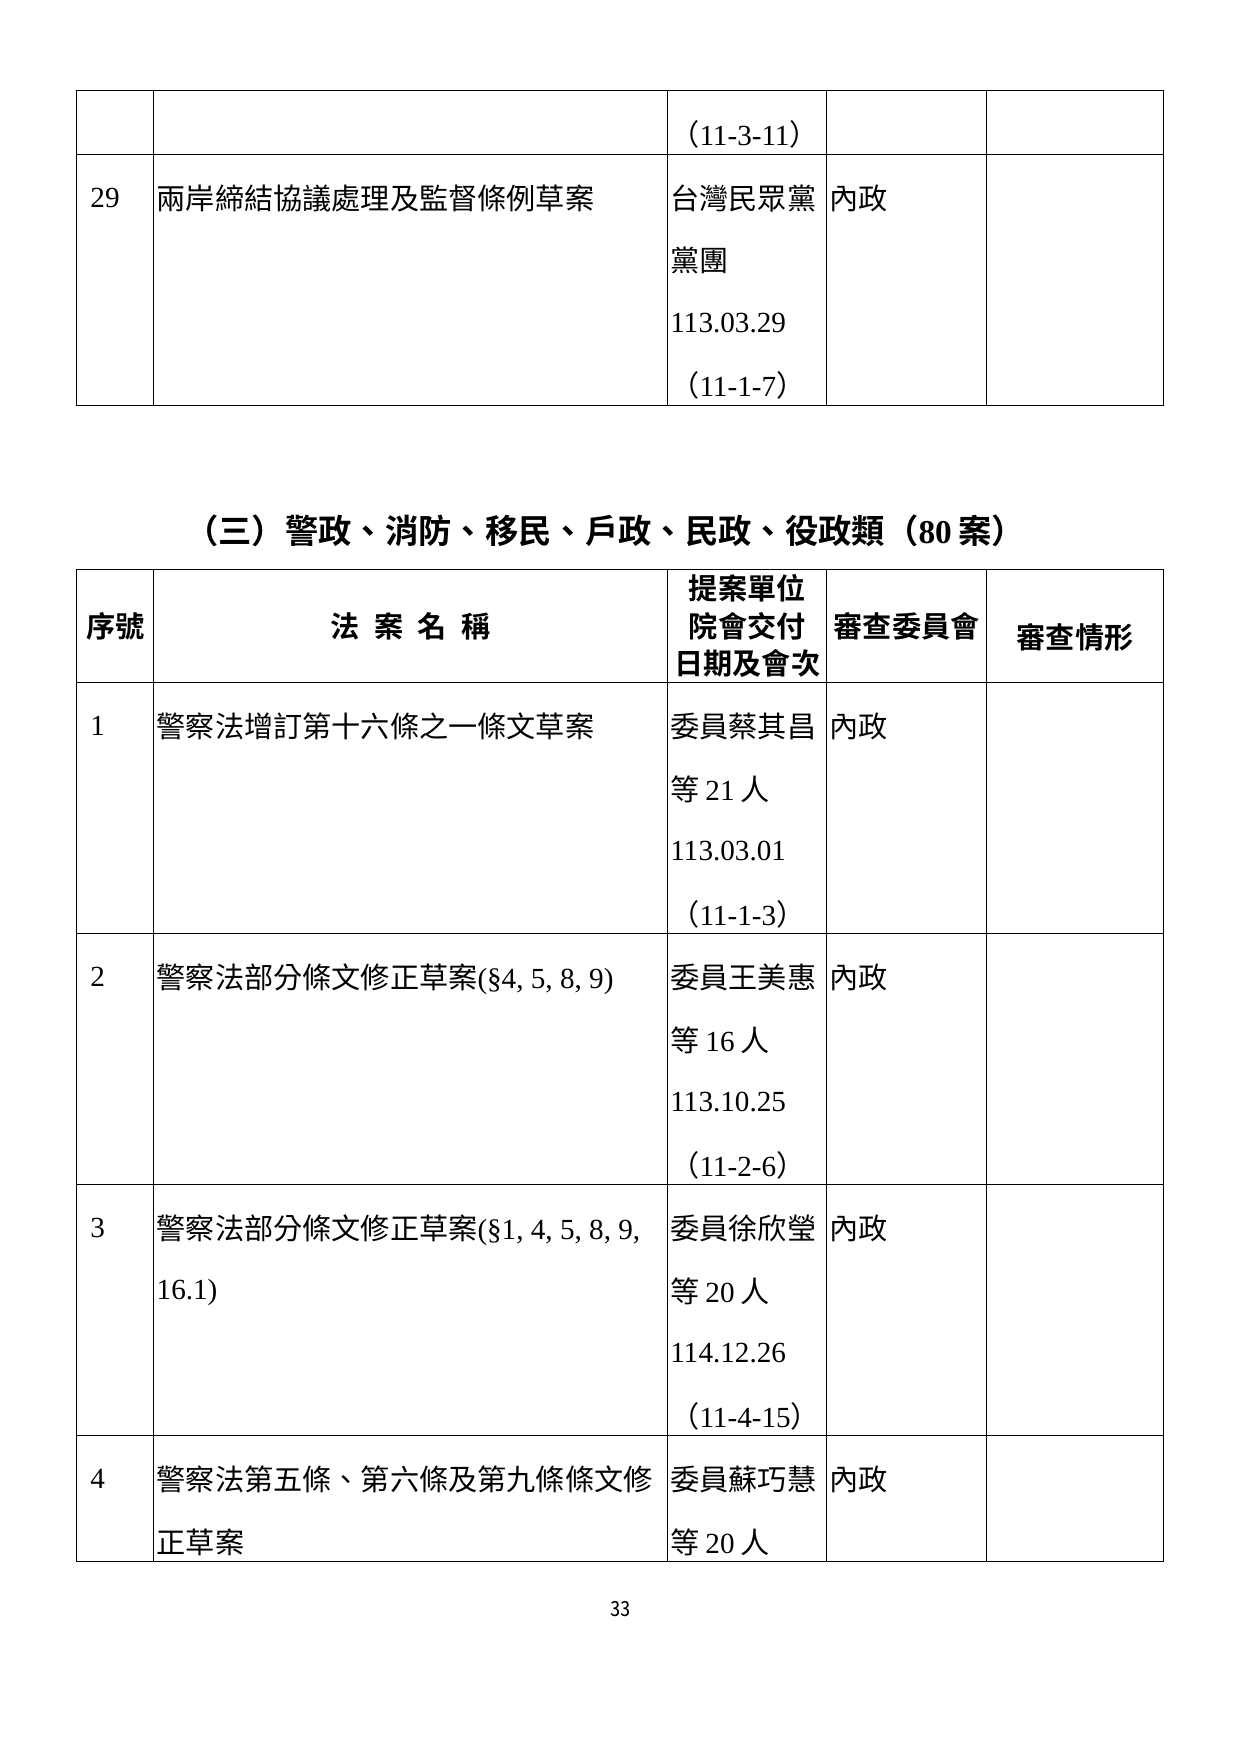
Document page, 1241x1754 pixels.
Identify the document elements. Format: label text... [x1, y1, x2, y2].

table_cell 內政 [827, 155, 986, 405]
table_header 審查委員會 [827, 570, 986, 682]
table_cell [827, 91, 986, 154]
table_cell 內政 [827, 683, 986, 933]
table_cell [77, 1436, 153, 1561]
table_header 提案單位 院會交付 日期及會次 [668, 570, 826, 682]
table_cell [77, 91, 153, 154]
table_cell [154, 91, 667, 154]
table_cell 內政 [827, 1185, 986, 1435]
table_cell 警察法部分條文修正草案(§1, 4, 5, 8, 9, 16.1) [154, 1185, 667, 1435]
table_cell [77, 683, 153, 933]
table_cell 委員徐欣瑩等20人 114.12.26 （11-4-15） [668, 1185, 826, 1435]
table_cell [77, 155, 153, 405]
subtitle （三）警政、消防、移民、戶政、民政、役政類（80案） [118, 487, 1122, 550]
table_cell 警察法增訂第十六條之一條文草案 [154, 683, 667, 933]
table_cell [987, 1436, 1163, 1561]
table_cell 兩岸締結協議處理及監督條例草案 [154, 155, 667, 405]
table_cell [77, 1185, 153, 1435]
table_cell [987, 155, 1163, 405]
table_cell （11-3-11） [668, 91, 826, 154]
table_cell [987, 683, 1163, 933]
table_header 審查情形 [987, 570, 1163, 682]
table_cell 台灣民眾黨黨團 113.03.29 （11-1-7） [668, 155, 826, 405]
table_cell [987, 1185, 1163, 1435]
table_cell 委員王美惠等16人 113.10.25 （11-2-6） [668, 934, 826, 1184]
table_cell 委員蔡其昌等21人 113.03.01 （11-1-3） [668, 683, 826, 933]
table_cell [987, 934, 1163, 1184]
table_cell 警察法第五條、第六條及第九條條文修正草案 [154, 1436, 667, 1561]
table_header 法 案 名 稱 [154, 570, 667, 682]
table_cell [77, 934, 153, 1184]
table_cell 內政 [827, 1436, 986, 1561]
table_header 序號 [77, 570, 153, 682]
table_cell 警察法部分條文修正草案(§4, 5, 8, 9) [154, 934, 667, 1184]
table_cell 委員蘇巧慧等20人 [668, 1436, 826, 1561]
table_cell 內政 [827, 934, 986, 1184]
table_cell [987, 91, 1163, 154]
